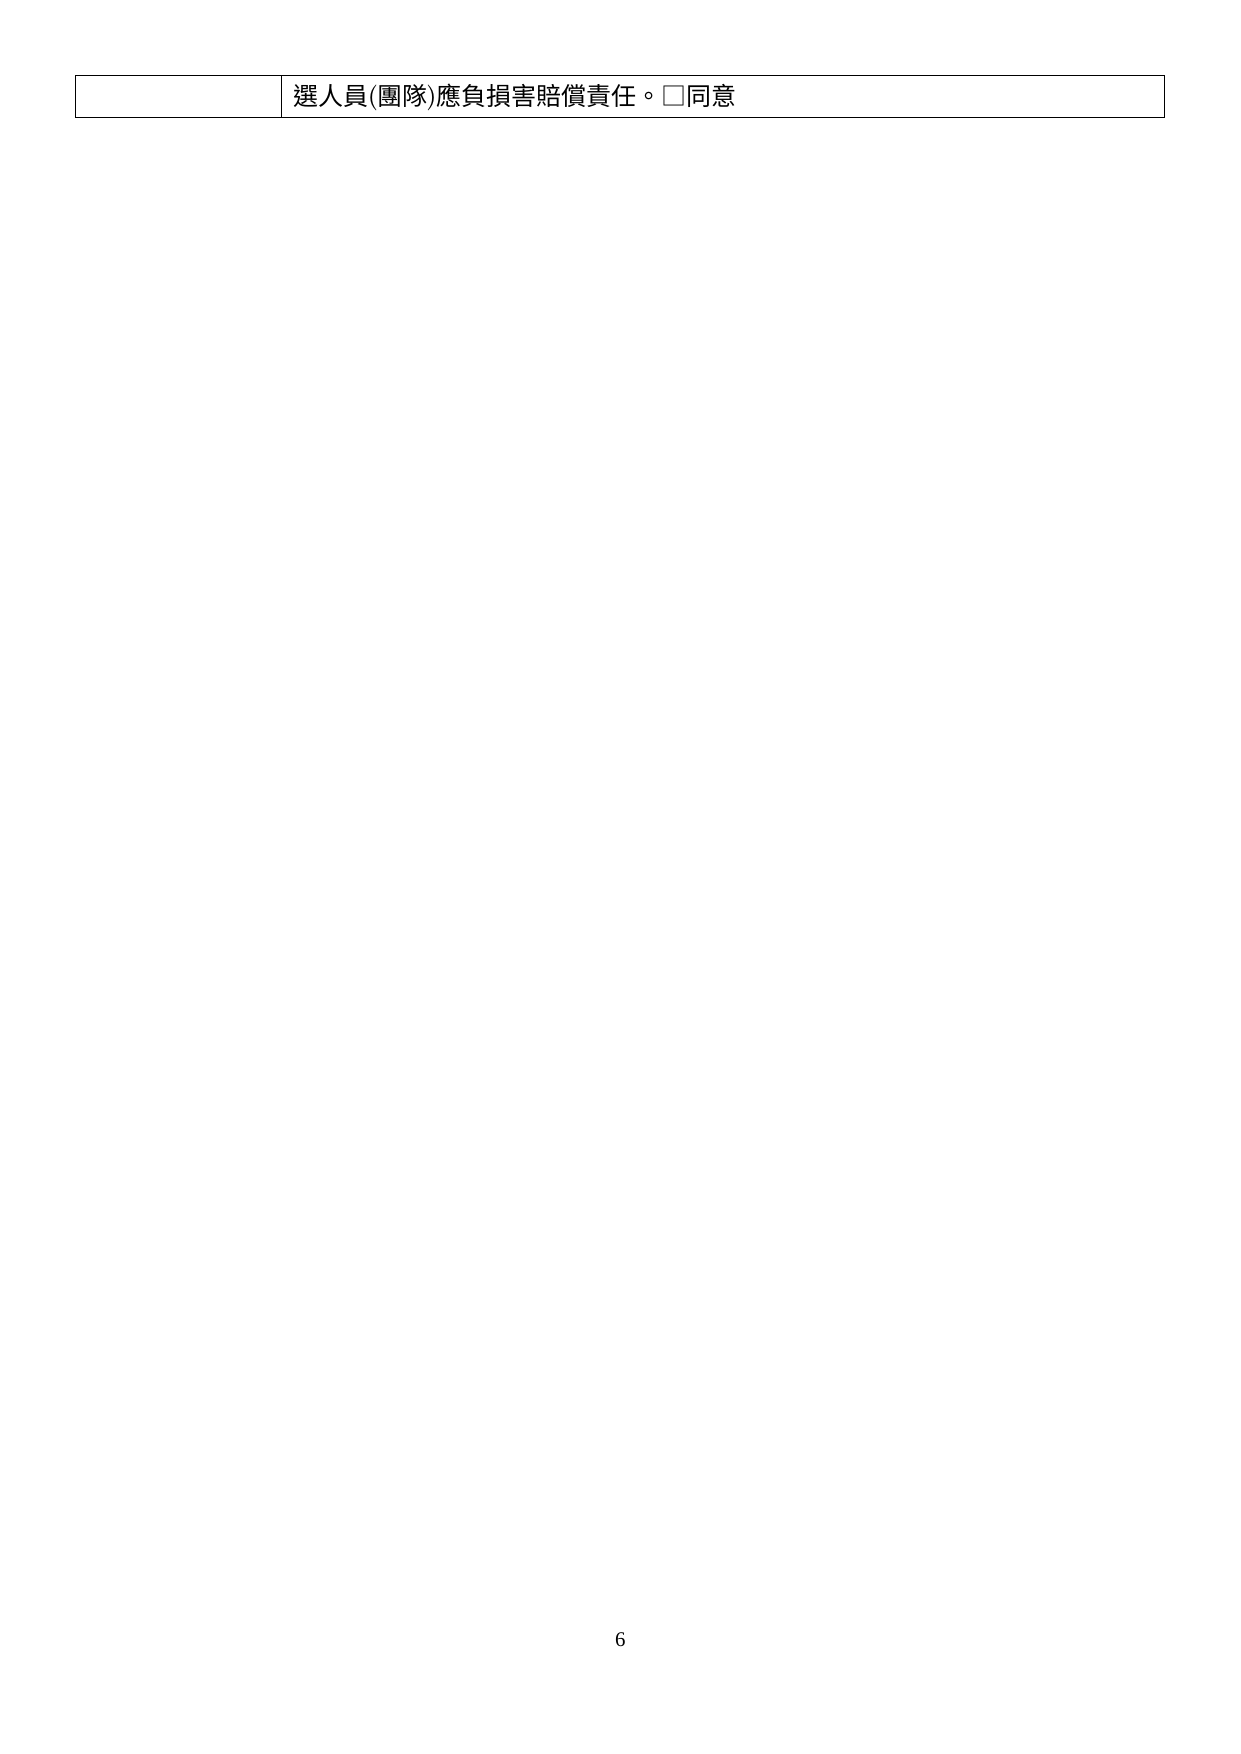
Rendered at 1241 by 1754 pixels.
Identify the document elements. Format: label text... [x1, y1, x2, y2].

table_cell 選人員(團隊)應負損害賠償責任。□同意 [282, 76, 1164, 117]
table_cell [76, 76, 281, 117]
